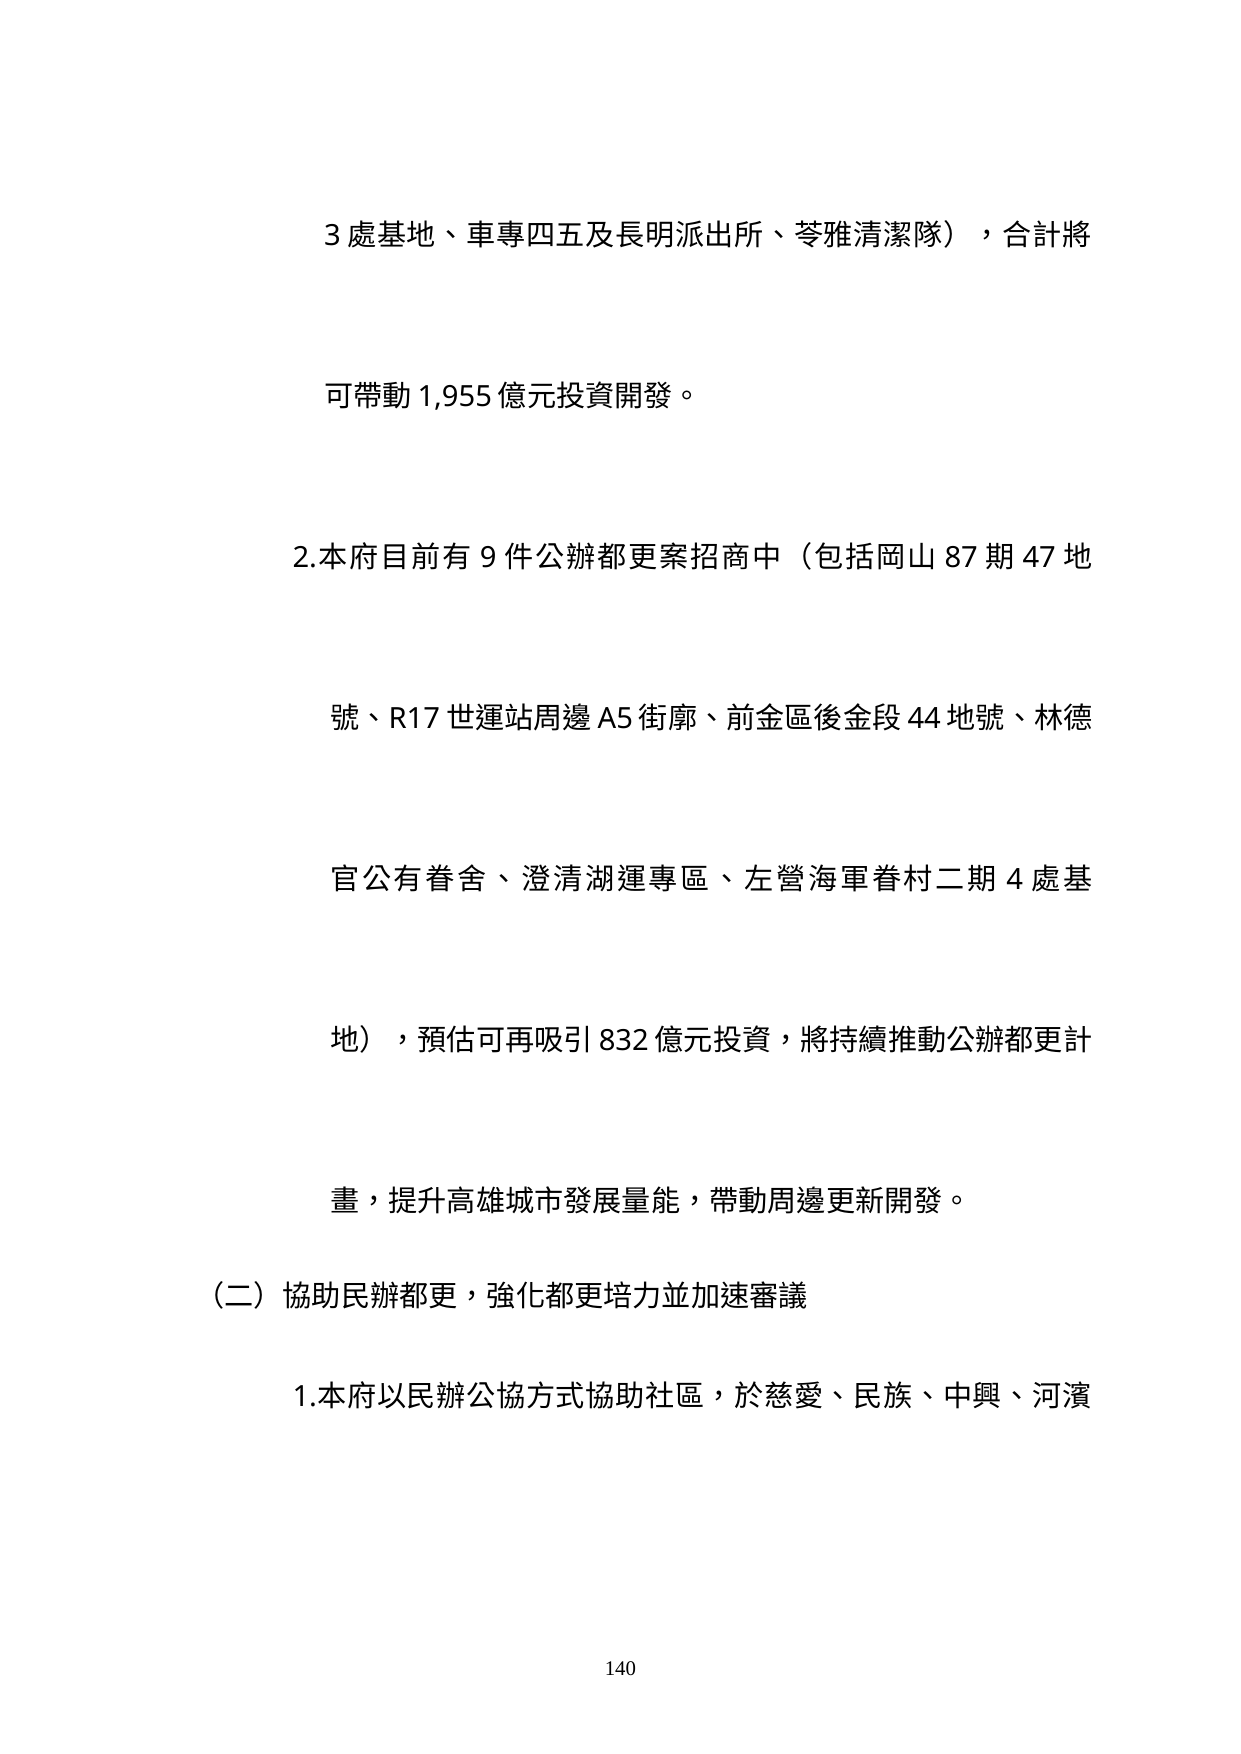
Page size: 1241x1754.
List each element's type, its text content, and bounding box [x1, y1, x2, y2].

text 3處基地、車專四五及長明派出所、苓雅清潔隊），合計將可帶動1,955億元投資開發。 [292, 152, 1092, 474]
text 2.本府目前有9件公辦都更案招商中（包括岡山87期47地號、R17世運站周邊A5街廓、前金區後金段44地號、林德官公有眷舍、澄清湖運專區、左營海軍眷村二期4處基地），預估可再吸引832億元投資，將持續推動公辦都更計畫，提升高雄城市發展量能，帶動周邊更新開發。 [292, 474, 1092, 1280]
text （二）協助民辦都更，強化都更培力並加速審議 [195, 1280, 1092, 1313]
text 1.本府以民辦公協方式協助社區，於慈愛、民族、中興、河濱 [292, 1313, 1092, 1474]
